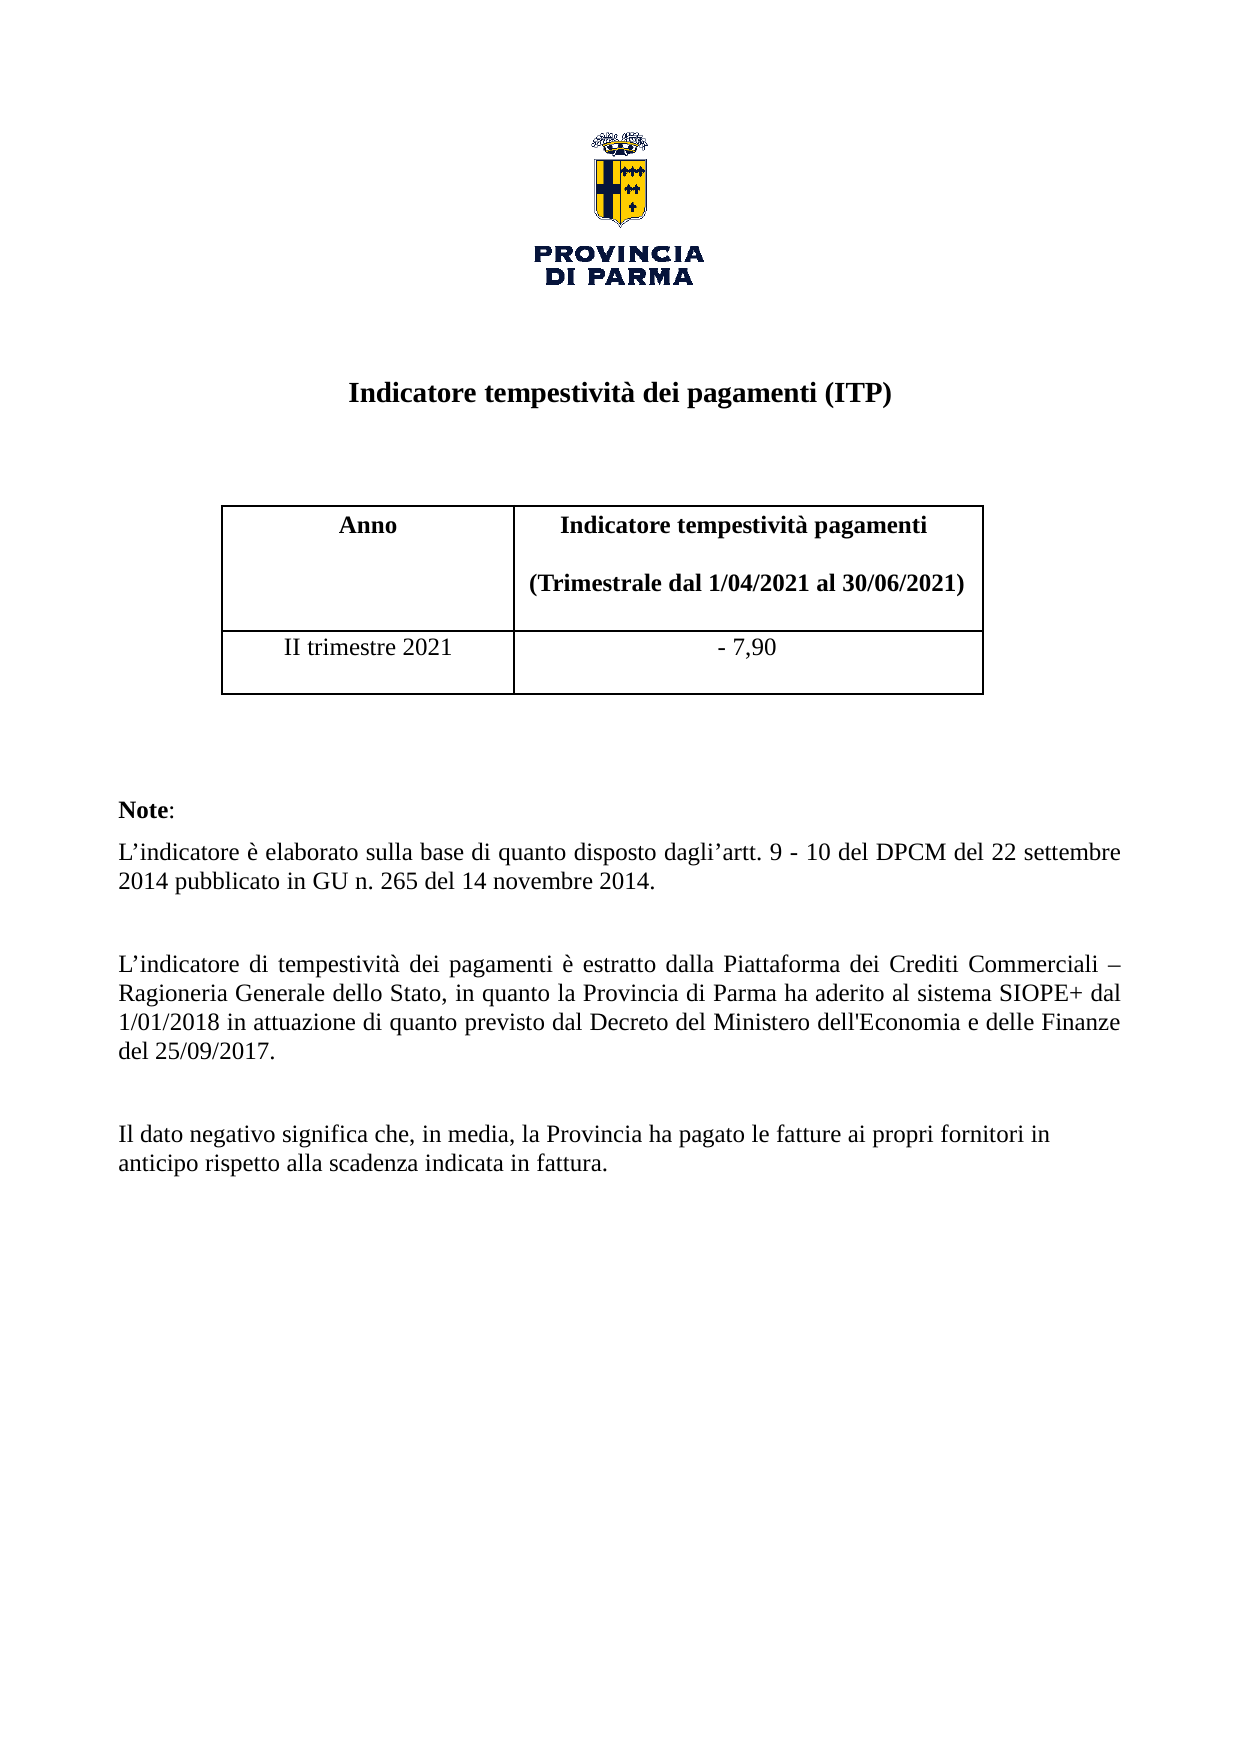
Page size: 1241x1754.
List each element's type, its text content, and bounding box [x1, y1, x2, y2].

picture [519, 118, 721, 301]
table_cell II trimestre 2021 [223, 632, 513, 693]
table_header Indicatore tempestività pagamenti (Trimestrale dal 1/04/2021 al 30/06/2021) [515, 507, 982, 630]
text L’indicatore è elaborato sulla base di quanto disposto dagli’artt. 9 - 10 del DPCM del 22 settembre 2014 pubblicato in GU n. 265 del 14 novembre 2014. [118, 837, 1122, 895]
text Indicatore tempestività dei pagamenti (ITP) [118, 376, 1122, 409]
table_header Anno [223, 507, 513, 630]
table_cell - 7,90 [515, 632, 982, 693]
text Note: [118, 795, 1122, 824]
text L’indicatore di tempestività dei pagamenti è estratto dalla Piattaforma dei Crediti Commerciali – Ragioneria Generale dello Stato, in quanto la Provincia di Parma ha aderito al sistema SIOPE+ dal 1/01/2018 in attuazione di quanto previsto dal Decreto del Ministero dell'Economia e delle Finanze del 25/09/2017. [118, 949, 1122, 1065]
text Il dato negativo significa che, in media, la Provincia ha pagato le fatture ai propri fornitori in anticipo rispetto alla scadenza indicata in fattura. [118, 1119, 1122, 1177]
